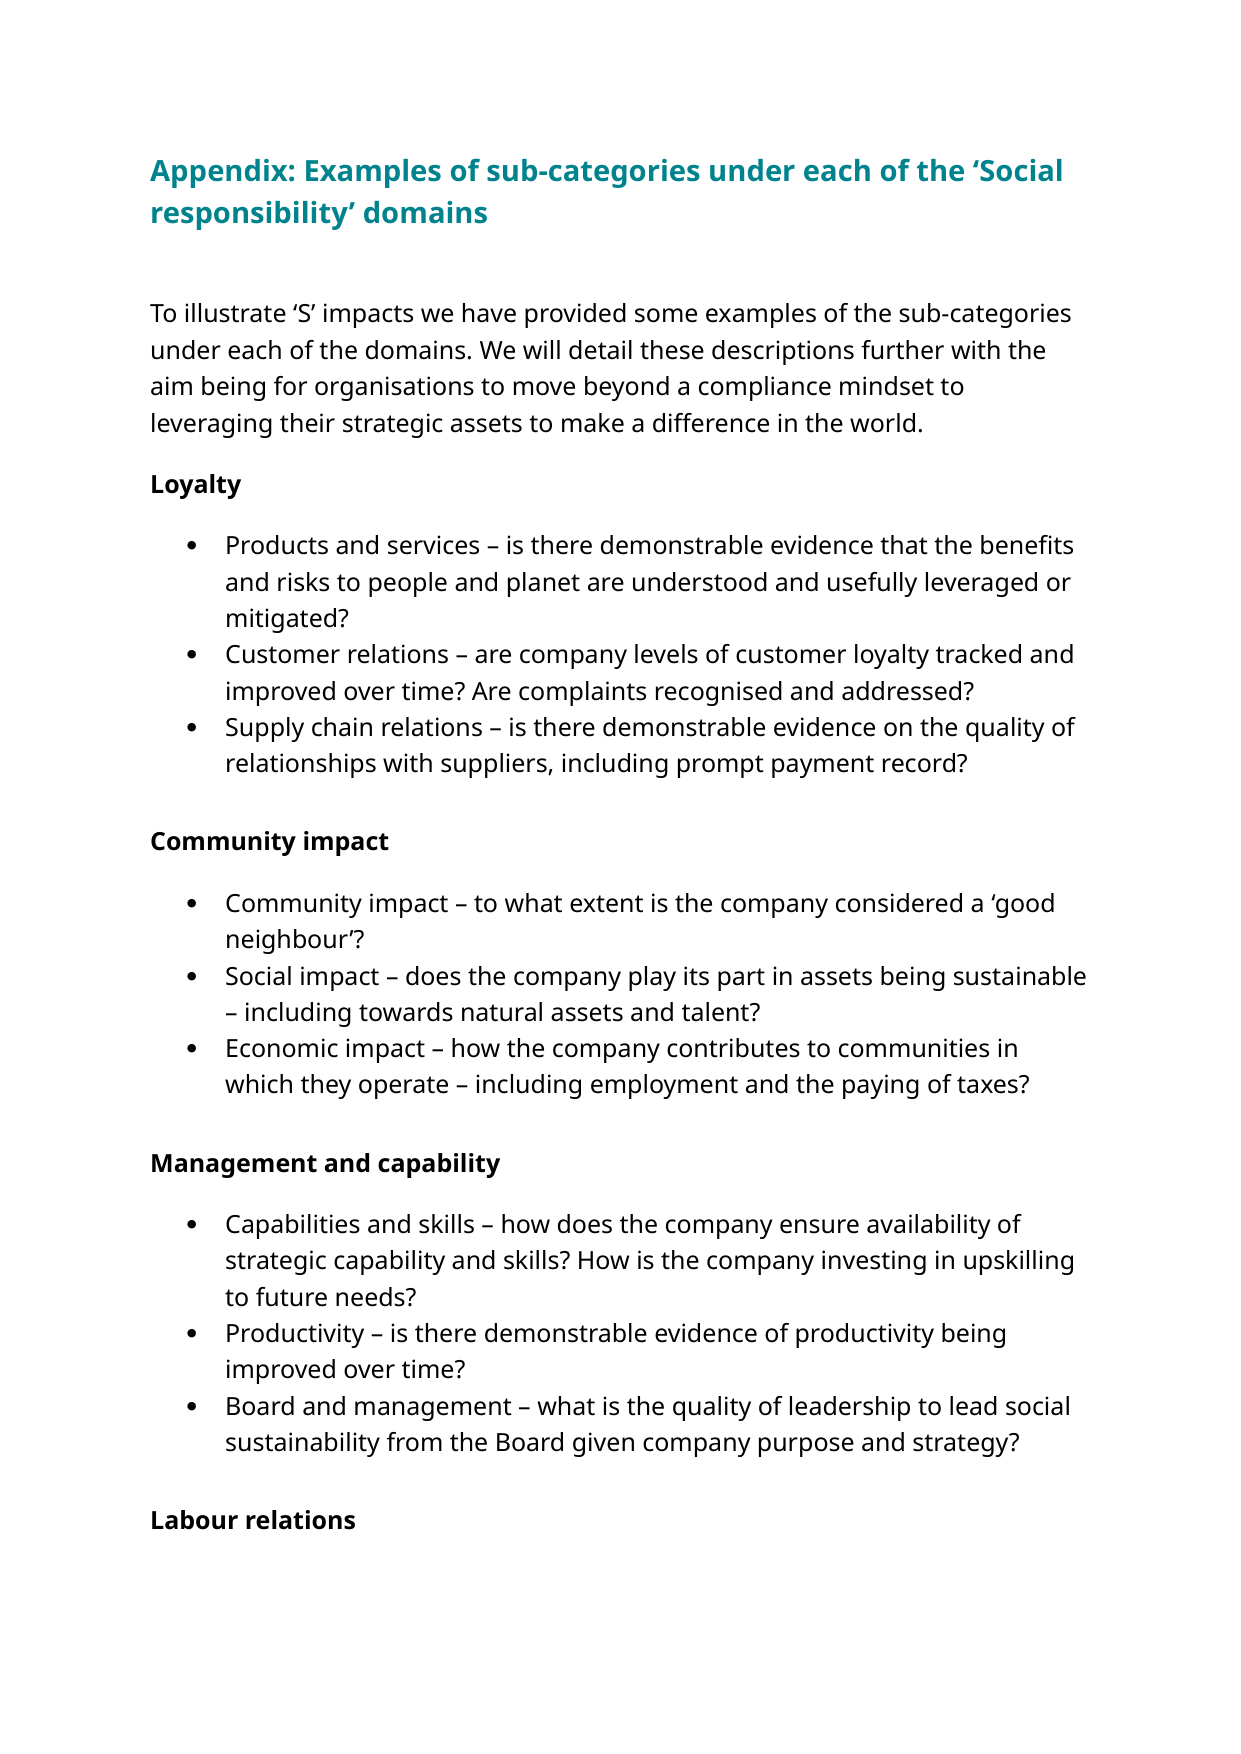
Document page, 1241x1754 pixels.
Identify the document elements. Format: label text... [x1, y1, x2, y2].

subtitle Management and capability [150, 1145, 1090, 1179]
text To illustrate ‘S’ impacts we have provided some examples of the sub-categories under each of the domains. We will detail these descriptions further with the aim being for organisations to move beyond a compliance mindset to leveraging their strategic assets to make a difference in the world. [150, 296, 1090, 439]
list Social impact – does the company play its part in assets being sustainable – including towards natural assets and talent? [187, 958, 1090, 1028]
list Economic impact – how the company contributes to communities in which they operate – including employment and the paying of taxes? [187, 1031, 1090, 1101]
list Productivity – is there demonstrable evidence of productivity being improved over time? [187, 1316, 1090, 1386]
list Capabilities and skills – how does the company ensure availability of strategic capability and skills? How is the company investing in upskilling to future needs? [187, 1207, 1090, 1313]
subtitle Labour relations [150, 1503, 1090, 1537]
list Supply chain relations – is there demonstrable evidence on the quality of relationships with suppliers, including prompt payment record? [187, 710, 1090, 780]
subtitle Community impact [150, 824, 1090, 858]
list Community impact – to what extent is the company considered a ‘good neighbour’? [187, 885, 1090, 956]
list Products and services – is there demonstrable evidence that the benefits and risks to people and planet are understood and usefully leveraged or mitigated? [187, 528, 1090, 635]
subtitle Loyalty [150, 467, 1090, 501]
list Board and management – what is the quality of leadership to lead social sustainability from the Board given company purpose and strategy? [187, 1388, 1090, 1459]
list Customer relations – are company levels of customer loyalty tracked and improved over time? Are complaints recognised and addressed? [187, 637, 1090, 707]
subtitle Appendix: Examples of sub-categories under each of the ‘Social responsibility’ domains [150, 150, 1090, 232]
